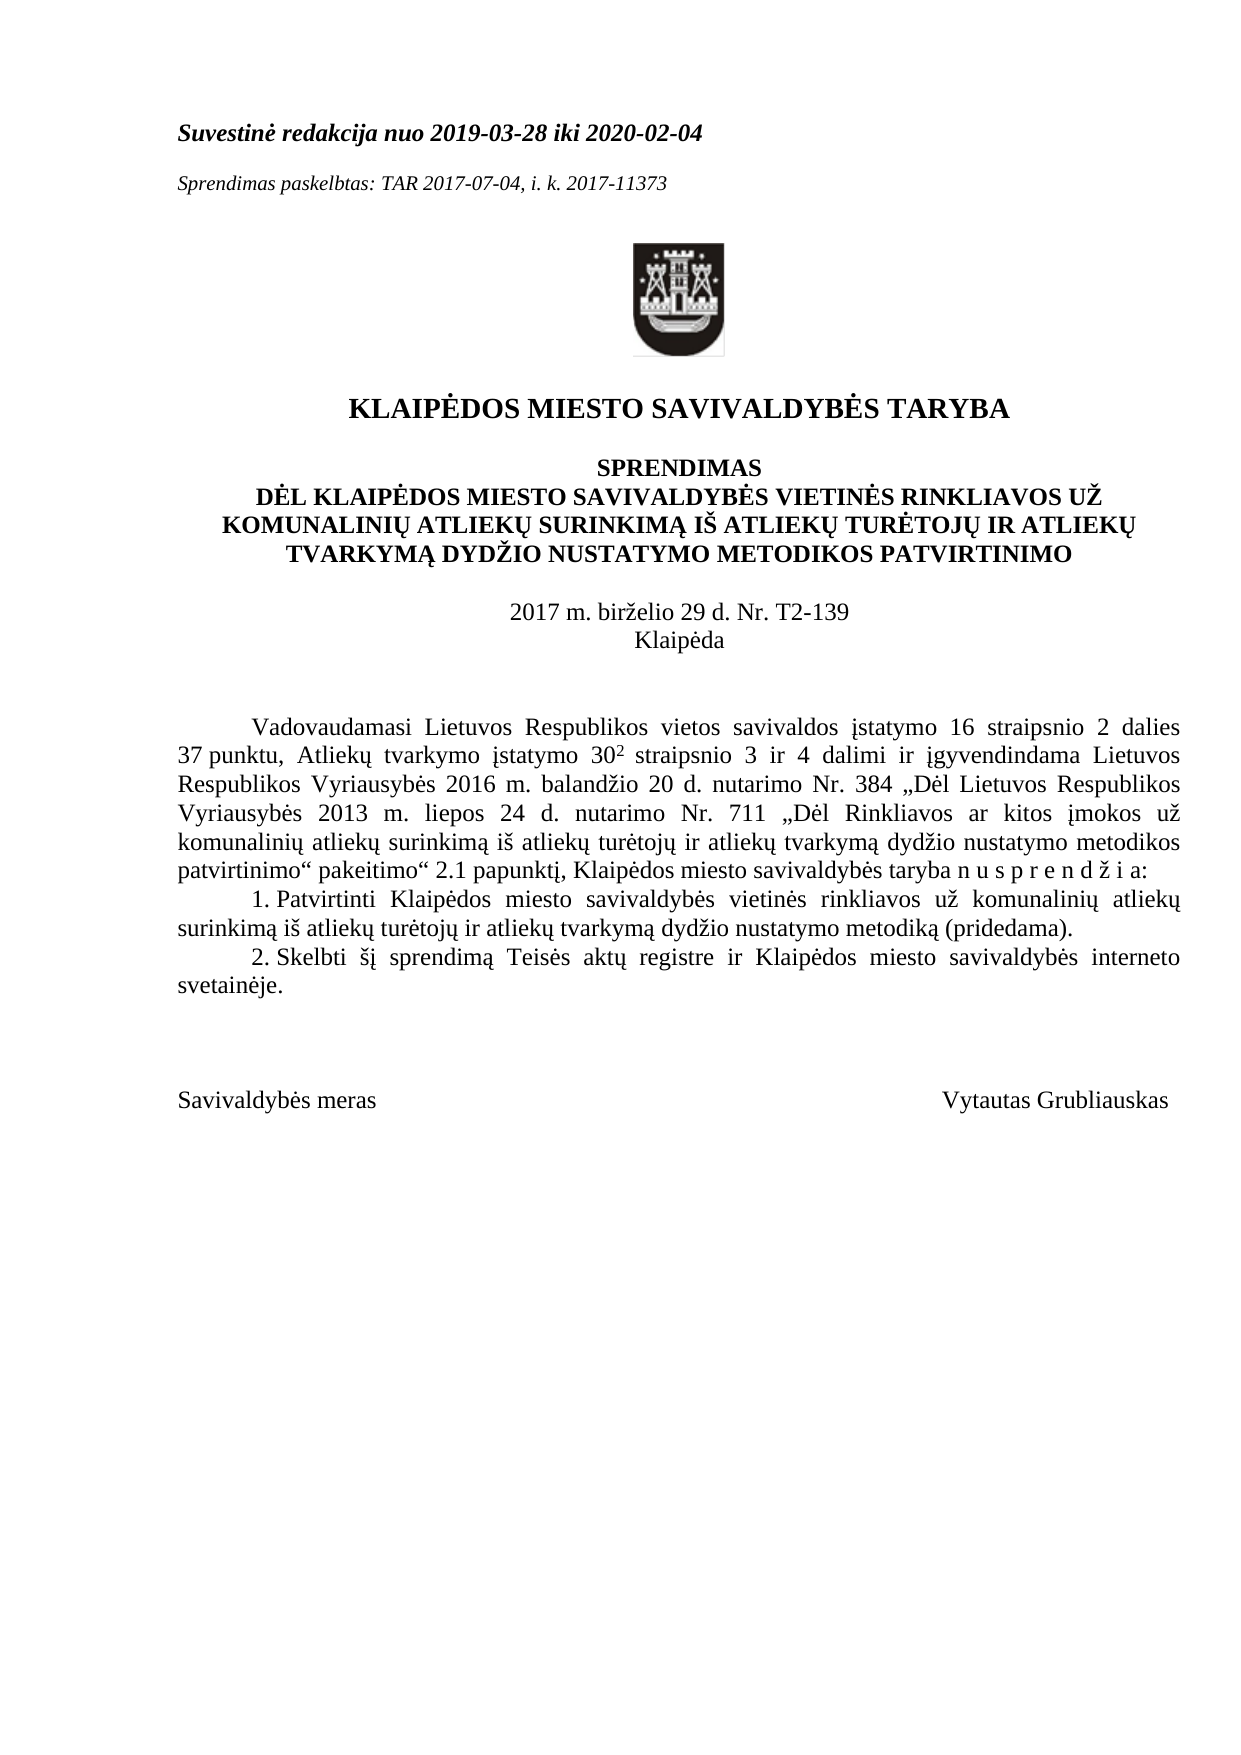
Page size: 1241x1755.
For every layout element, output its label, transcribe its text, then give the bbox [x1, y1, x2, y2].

text KLAIPĖDOS MIESTO SAVIVALDYBĖS TARYBA [177, 391, 1181, 424]
text DĖL KLAIPĖDOS MIESTO SAVIVALDYBĖS VIETINĖS RINKLIAVOS UŽ KOMUNALINIŲ ATLIEKŲ SURINKIMĄ IŠ ATLIEKŲ TURĖTOJŲ IR ATLIEKŲ TVARKYMĄ DYDŽIO NUSTATYMO METODIKOS PATVIRTINIMO [177, 482, 1181, 568]
text Klaipėda [177, 626, 1181, 654]
text Sprendimas paskelbtas: TAR 2017-07-04, i. k. 2017-11373 [177, 171, 1181, 195]
text 2. Skelbti šį sprendimą Teisės aktų registre ir Klaipėdos miesto savivaldybės interneto svetainėje. [177, 942, 1181, 999]
text Savivaldybės meras Vytautas Grubliauskas [177, 1086, 1181, 1114]
text 2017 m. birželio 29 d. Nr. T2-139 [177, 597, 1181, 626]
text SPRENDIMAS [177, 453, 1181, 482]
text Vadovaudamasi Lietuvos Respublikos vietos savivaldos įstatymo 16 straipsnio 2 dalies 37 punktu, Atliekų tvarkymo įstatymo 302 straipsnio 3 ir 4 dalimi ir įgyvendindama Lietuvos Respublikos Vyriausybės 2016 m. balandžio 20 d. nutarimo Nr. 384 „Dėl Lietuvos Respublikos Vyriausybės 2013 m. liepos 24 d. nutarimo Nr. 711 „Dėl Rinkliavos ar kitos įmokos už komunalinių atliekų surinkimą iš atliekų turėtojų ir atliekų tvarkymą dydžio nustatymo metodikos patvirtinimo“ pakeitimo“ 2.1 papunktį, Klaipėdos miesto savivaldybės taryba nusprendžia: [177, 712, 1181, 884]
text 1. Patvirtinti Klaipėdos miesto savivaldybės vietinės rinkliavos už komunalinių atliekų surinkimą iš atliekų turėtojų ir atliekų tvarkymą dydžio nustatymo metodiką (pridedama). [177, 884, 1181, 942]
text Suvestinė redakcija nuo 2019-03-28 iki 2020-02-04 [177, 118, 1181, 147]
